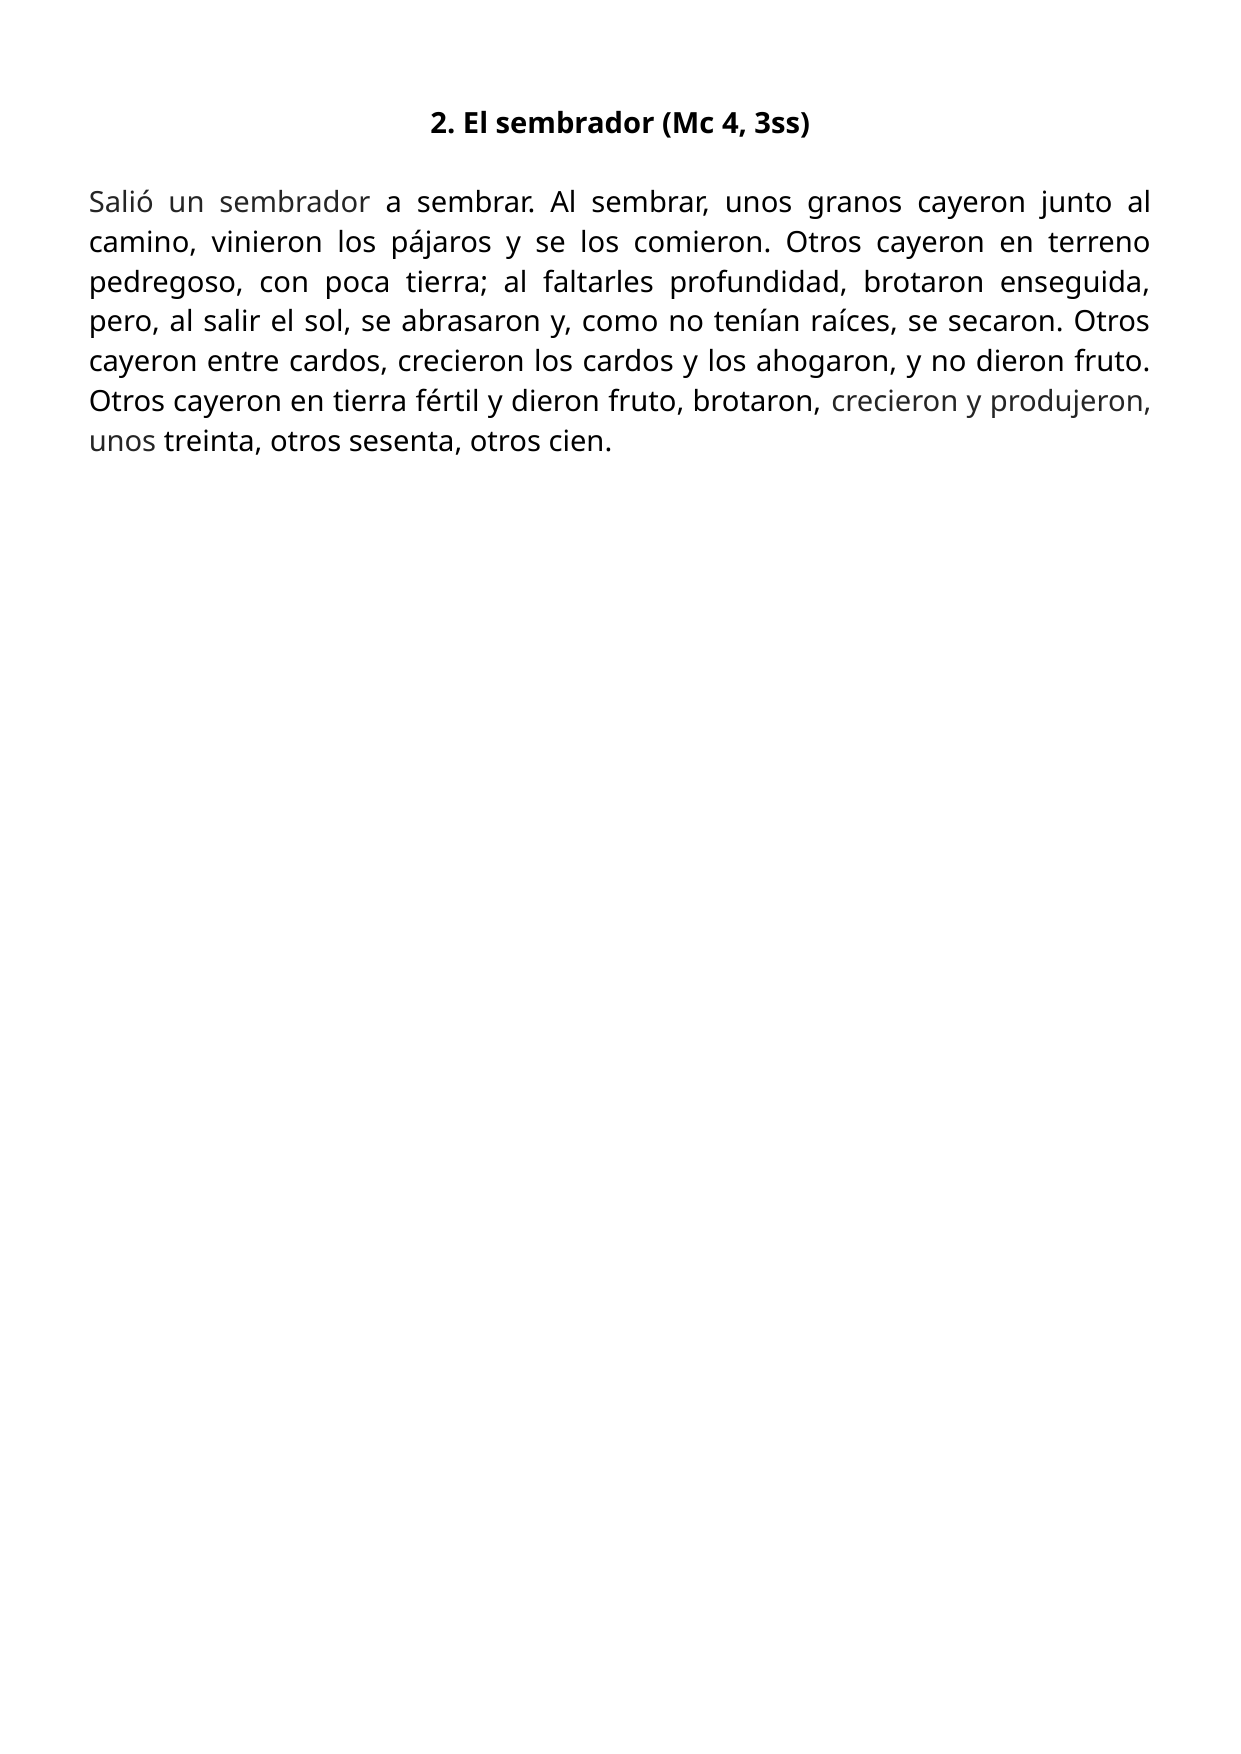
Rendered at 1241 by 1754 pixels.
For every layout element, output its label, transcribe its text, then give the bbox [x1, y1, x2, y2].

text 2. El sembrador (Mc 4, 3ss) [88, 102, 1152, 142]
text Salió un sembrador a sembrar. Al sembrar, unos granos cayeron junto al camino, vinieron los pájaros y se los comieron. Otros cayeron en terreno pedregoso, con poca tierra; al faltarles profundidad, brotaron enseguida, pero, al salir el sol, se abrasaron y, como no tenían raíces, se secaron. Otros cayeron entre cardos, crecieron los cardos y los ahogaron, y no dieron fruto. Otros cayeron en tierra fértil y dieron fruto, brotaron, crecieron y produjeron, unos treinta, otros sesenta, otros cien. [88, 182, 1152, 459]
